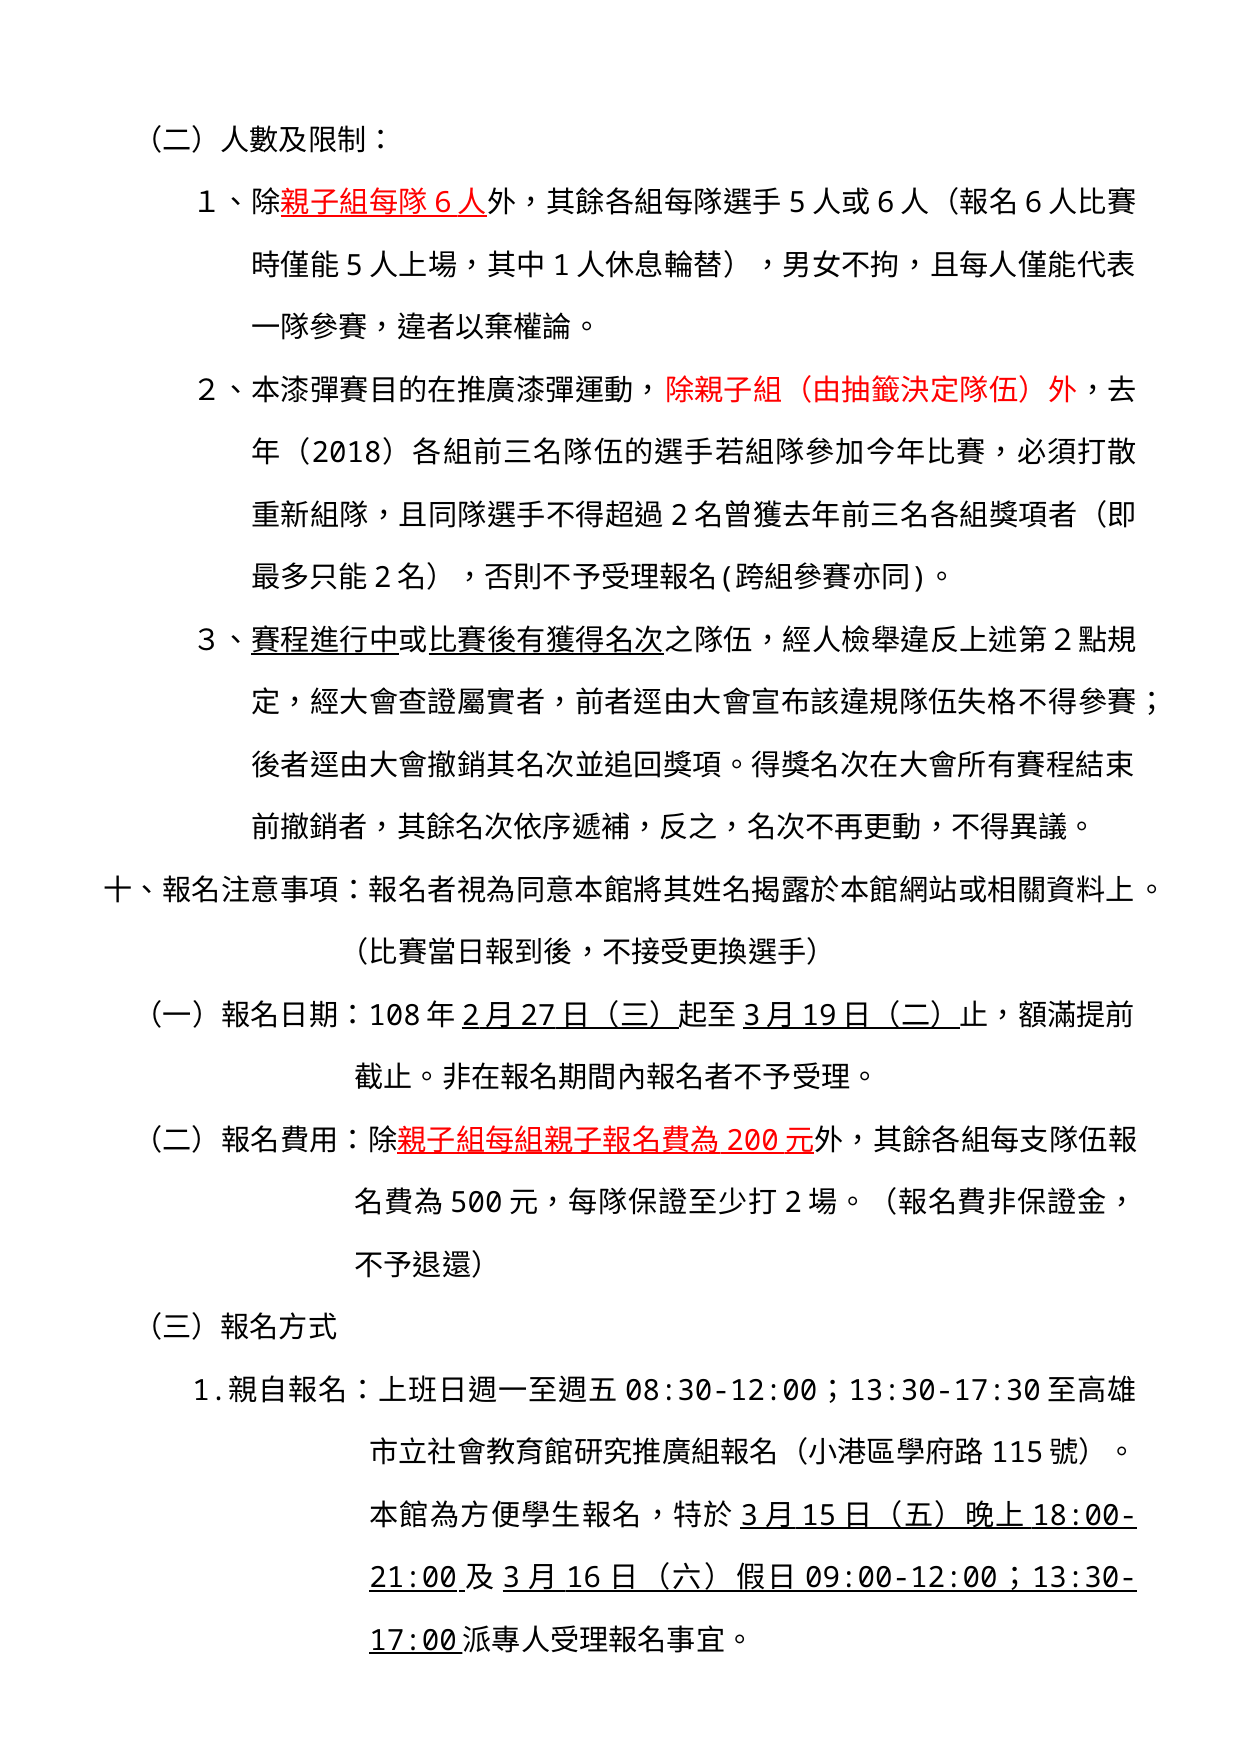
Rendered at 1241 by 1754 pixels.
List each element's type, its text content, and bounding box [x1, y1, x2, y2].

text （三）報名方式 [133, 1283, 1137, 1346]
text （二）報名費用：除親子組每組親子報名費為200元外，其餘各組每支隊伍報名費為500元，每隊保證至少打2場。（報名費非保證金，不予退還） [133, 1096, 1137, 1283]
text （二）人數及限制： [133, 96, 1137, 158]
text ３、賽程進行中或比賽後有獲得名次之隊伍，經人檢舉違反上述第２點規定，經大會查證屬實者，前者逕由大會宣布該違規隊伍失格不得參賽；後者逕由大會撤銷其名次並追回獎項。得獎名次在大會所有賽程結束前撤銷者，其餘名次依序遞補，反之，名次不再更動，不得異議。 [192, 596, 1137, 846]
text （一）報名日期：108年2月27日（三）起至3月19日（二）止，額滿提前截止。非在報名期間內報名者不予受理。 [133, 971, 1137, 1096]
text ２、本漆彈賽目的在推廣漆彈運動，除親子組（由抽籤決定隊伍）外，去年（2018）各組前三名隊伍的選手若組隊參加今年比賽，必須打散重新組隊，且同隊選手不得超過2名曾獲去年前三名各組獎項者（即最多只能2名），否則不予受理報名(跨組參賽亦同)。 [192, 346, 1137, 596]
text 1.親自報名：上班日週一至週五08:30-12:00；13:30-17:30至高雄市立社會教育館研究推廣組報名（小港區學府路115號）。本館為方便學生報名，特於3月15日（五）晚上18:00-21:00及3月16日（六）假日09:00-12:00；13:30-17:00派專人受理報名事宜。 [192, 1346, 1137, 1658]
text １、除親子組每隊6人外，其餘各組每隊選手5人或6人（報名6人比賽時僅能5人上場，其中1人休息輪替），男女不拘，且每人僅能代表一隊參賽，違者以棄權論。 [192, 158, 1137, 346]
text 十、報名注意事項：報名者視為同意本館將其姓名揭露於本館網站或相關資料上。（比賽當日報到後，不接受更換選手） [103, 846, 1137, 971]
